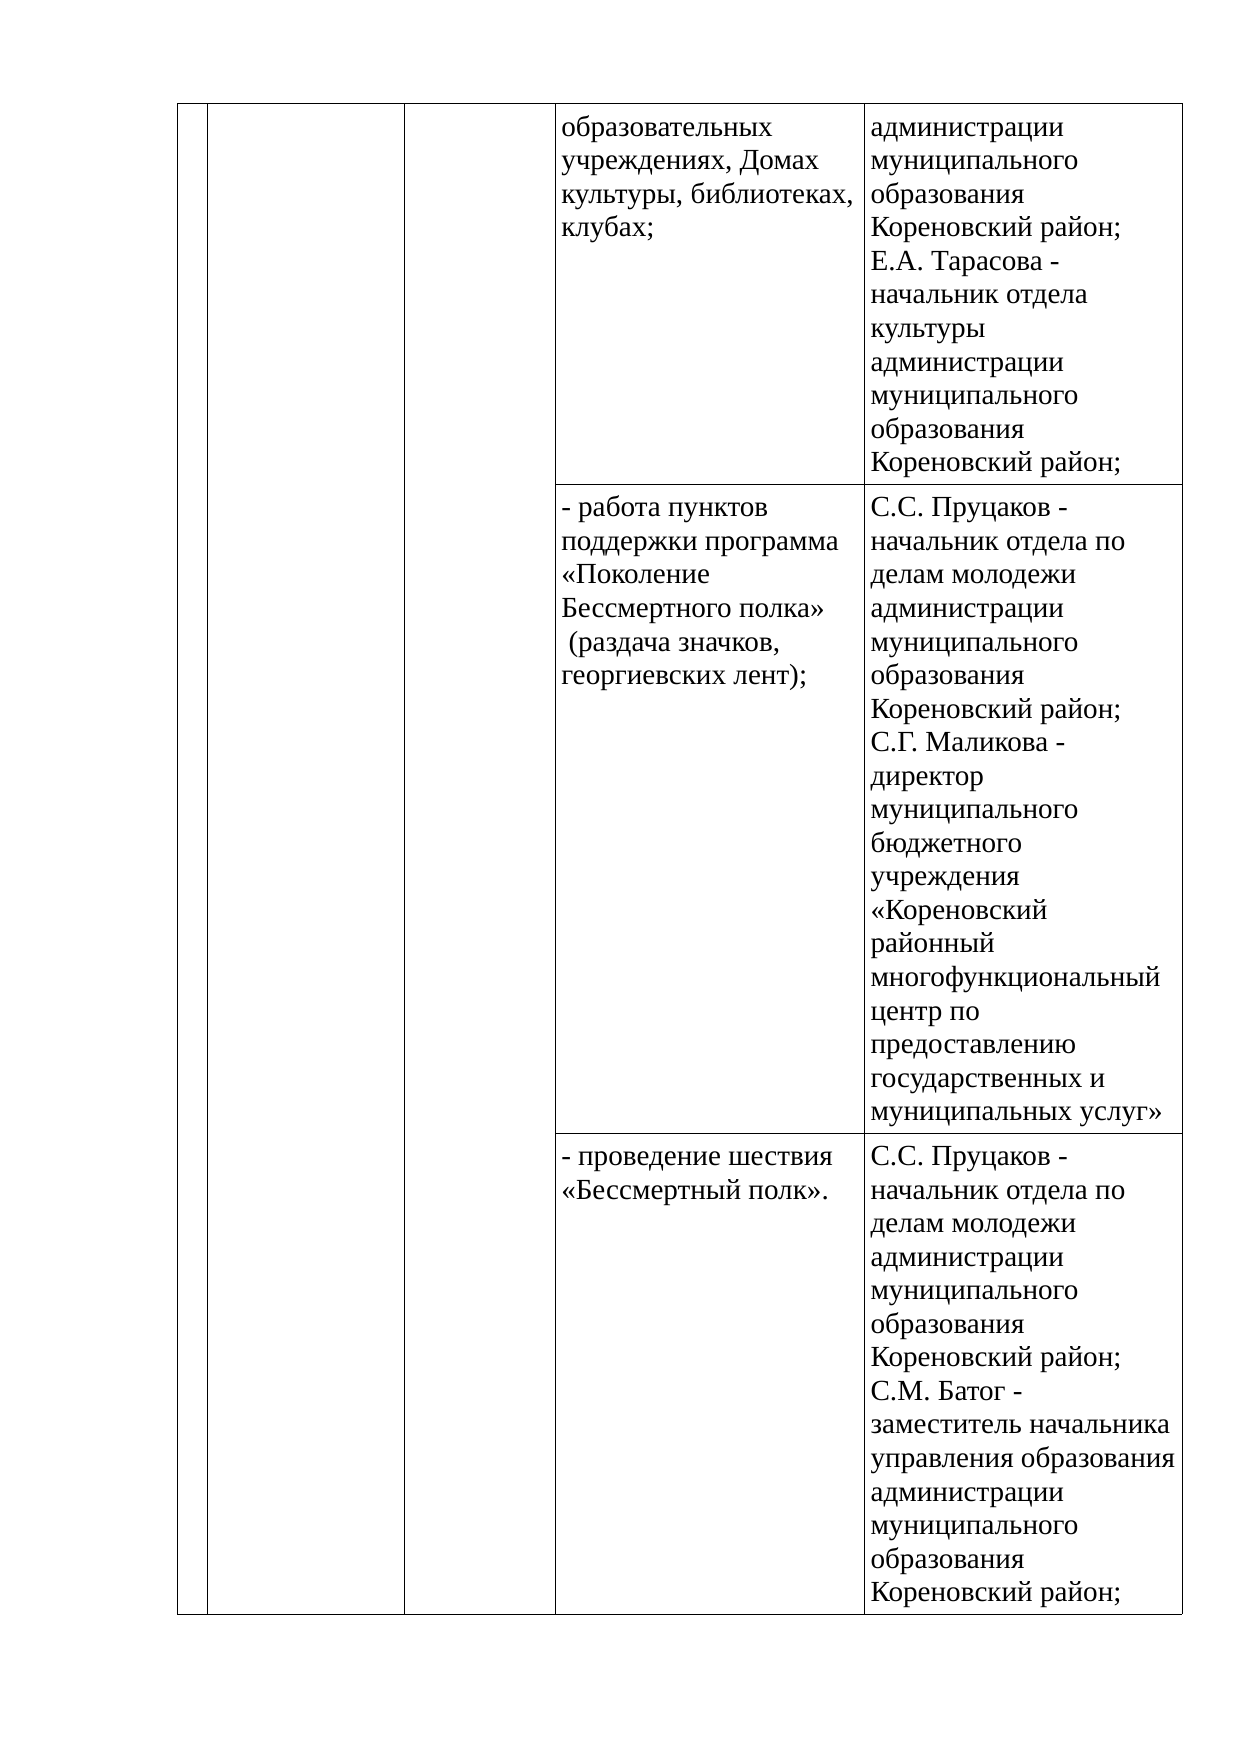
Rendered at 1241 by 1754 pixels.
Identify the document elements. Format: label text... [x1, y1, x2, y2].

table_cell образовательных учреждениях, Домах культуры, библиотеках, клубах; [556, 104, 864, 484]
table_cell [208, 104, 404, 1614]
table_cell - работа пунктов поддержки программа «Поколение Бессмертного полка» (раздача значков, георгиевских лент); [556, 485, 864, 1132]
table_cell С.С. Пруцаков - начальник отдела по делам молодежи администрации муниципального образования Кореновский район; С.М. Батог - заместитель начальника управления образования администрации муниципального образования Кореновский район; [865, 1134, 1182, 1614]
table_cell администрации муниципального образования Кореновский район; Е.А. Тарасова - начальник отдела культуры администрации муниципального образования Кореновский район; [865, 104, 1182, 484]
table_cell - проведение шествия «Бессмертный полк». [556, 1134, 864, 1614]
table_cell [178, 104, 207, 1614]
table_cell С.С. Пруцаков - начальник отдела по делам молодежи администрации муниципального образования Кореновский район; С.Г. Маликова - директор муниципального бюджетного учреждения «Кореновский районный многофункциональный центр по предоставлению государственных и муниципальных услуг» [865, 485, 1182, 1132]
table_cell [405, 104, 555, 1614]
